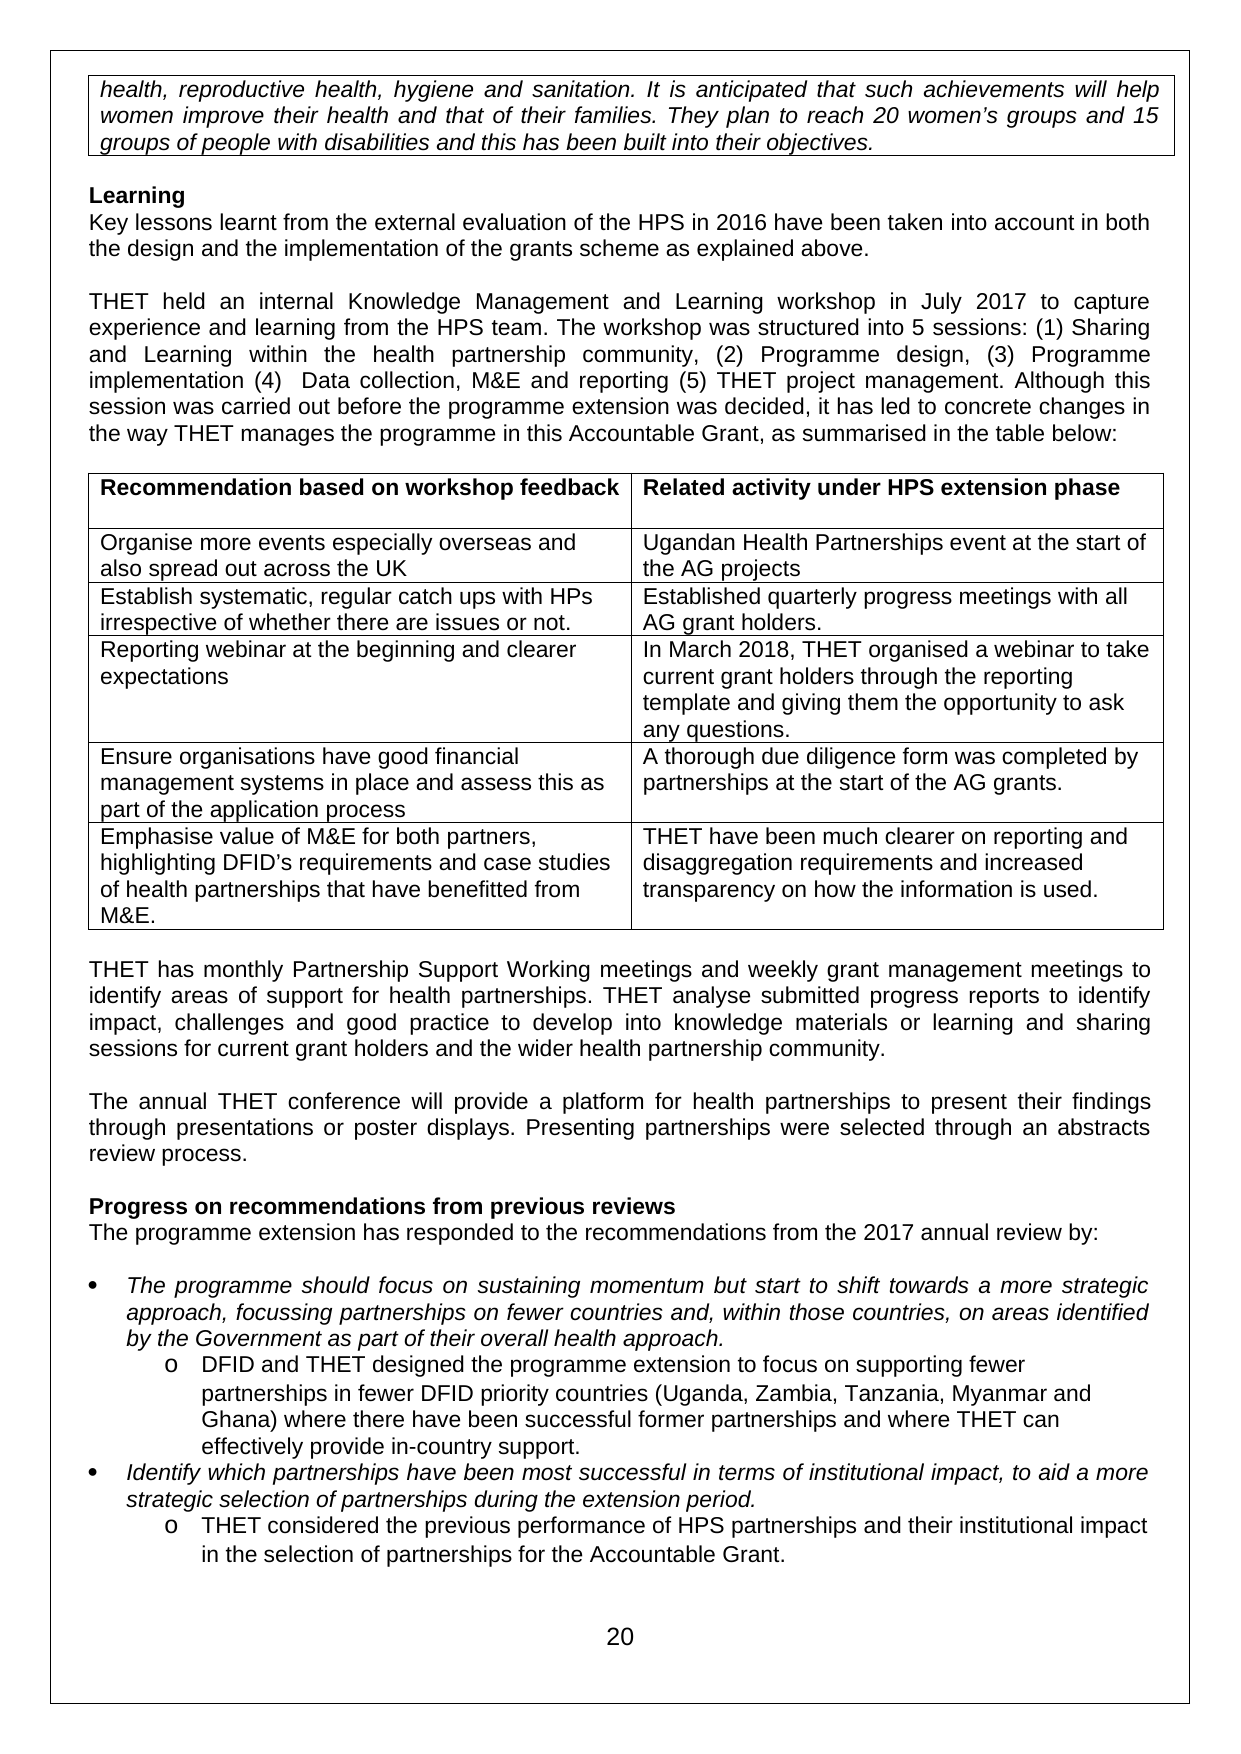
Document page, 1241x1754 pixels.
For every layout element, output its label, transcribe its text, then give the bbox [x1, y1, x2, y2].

table_cell Ugandan Health Partnerships event at the start of the AG projects [632, 529, 1163, 582]
text Learning [89, 182, 1152, 209]
list The programme should focus on sustaining momentum but start to shift towards a more strategic approach, focussing partnerships on fewer countries and, within those countries, on areas identified by the Government as part of their overall health approach. [89, 1272, 1152, 1351]
table_cell Organise more events especially overseas and also spread out across the UK [89, 529, 631, 582]
text The annual THET conference will provide a platform for health partnerships to present their findings through presentations or poster displays. Presenting partnerships were selected through an abstracts review process. [89, 1088, 1152, 1167]
table_cell Emphasise value of M&E for both partners, highlighting DFID’s requirements and case studies of health partnerships that have benefitted from M&E. [89, 823, 631, 928]
table_cell Ensure organisations have good financial management systems in place and assess this as part of the application process [89, 743, 631, 822]
text Progress on recommendations from previous reviews [89, 1193, 1152, 1219]
table_cell A thorough due diligence form was completed by partnerships at the start of the AG grants. [632, 743, 1163, 822]
table_cell Reporting webinar at the beginning and clearer expectations [89, 636, 631, 742]
table_cell In March 2018, THET organised a webinar to take current grant holders through the reporting template and giving them the opportunity to ask any questions. [632, 636, 1163, 742]
table_header Recommendation based on workshop feedback [89, 474, 631, 528]
text THET held an internal Knowledge Management and Learning workshop in July 2017 to capture experience and learning from the HPS team. The workshop was structured into 5 sessions: (1) Sharing and Learning within the health partnership community, (2) Programme design, (3) Programme implementation (4) Data collection, M&E and reporting (5) THET project management. Although this session was carried out before the programme extension was decided, it has led to concrete changes in the way THET manages the programme in this Accountable Grant, as summarised in the table below: [89, 288, 1152, 446]
list THET considered the previous performance of HPS partnerships and their institutional impact in the selection of partnerships for the Accountable Grant. [164, 1512, 1152, 1567]
text The programme extension has responded to the recommendations from the 2017 annual review by: [89, 1219, 1152, 1246]
table_cell Established quarterly progress meetings with all AG grant holders. [632, 583, 1163, 635]
table_cell THET have been much clearer on reporting and disaggregation requirements and increased transparency on how the information is used. [632, 823, 1163, 928]
text Key lessons learnt from the external evaluation of the HPS in 2016 have been taken into account in both the design and the implementation of the grants scheme as explained above. [89, 209, 1152, 262]
list DFID and THET designed the programme extension to focus on supporting fewer partnerships in fewer DFID priority countries (Uganda, Zambia, Tanzania, Myanmar and Ghana) where there have been successful former partnerships and where THET can effectively provide in-country support. [164, 1351, 1152, 1459]
text THET has monthly Partnership Support Working meetings and weekly grant management meetings to identify areas of support for health partnerships. THET analyse submitted progress reports to identify impact, challenges and good practice to develop into knowledge materials or learning and sharing sessions for current grant holders and the wider health partnership community. [89, 956, 1152, 1061]
table_cell Establish systematic, regular catch ups with HPs irrespective of whether there are issues or not. [89, 583, 631, 635]
list Identify which partnerships have been most successful in terms of institutional impact, to aid a more strategic selection of partnerships during the extension period. [89, 1459, 1152, 1512]
table_header Related activity under HPS extension phase [632, 474, 1163, 528]
table_header health, reproductive health, hygiene and sanitation. It is anticipated that such achievements will help women improve their health and that of their families. They plan to reach 20 women’s groups and 15 groups of people with disabilities and this has been built into their objectives. [89, 76, 1174, 155]
